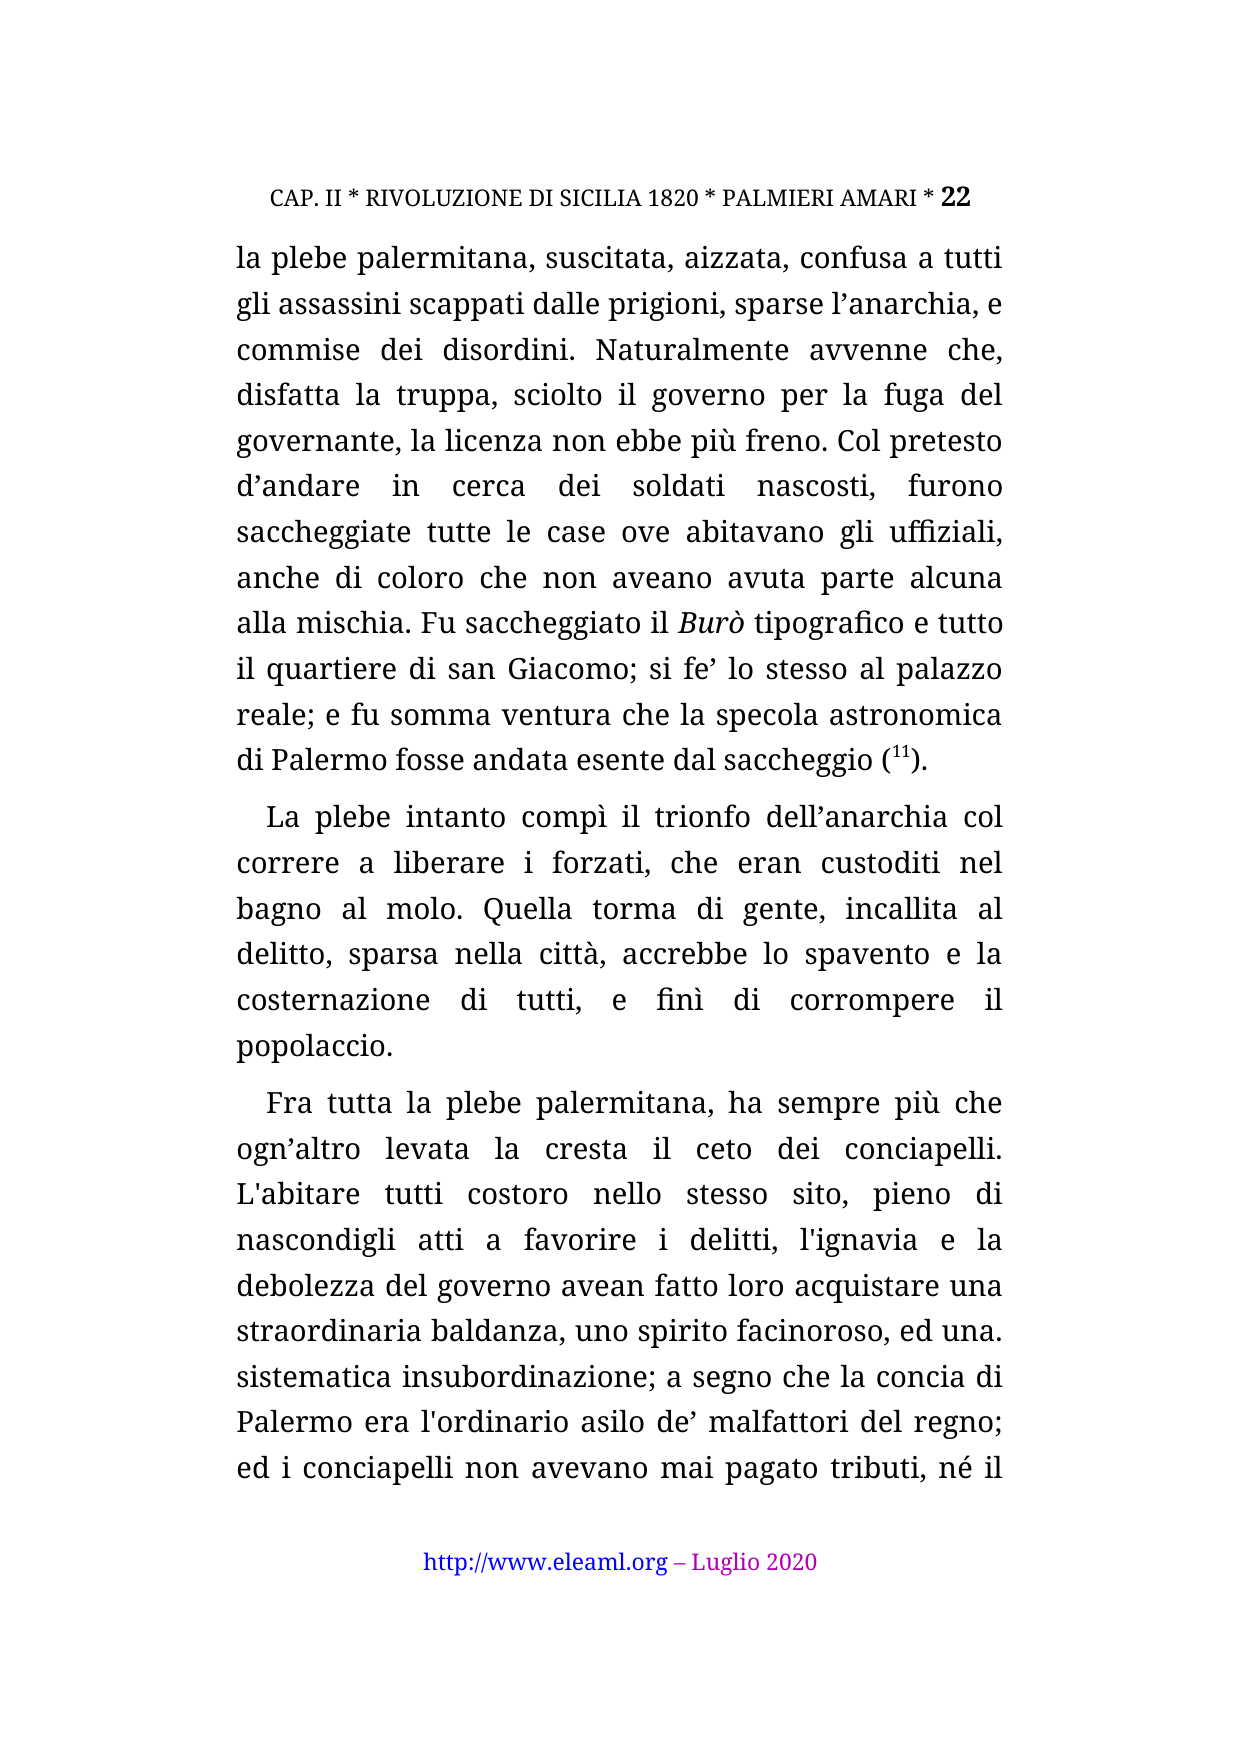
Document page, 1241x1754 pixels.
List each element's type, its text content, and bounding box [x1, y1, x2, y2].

text la plebe palermitana, suscitata, aizzata, confusa a tutti gli assassini scappati dalle prigioni, sparse l’anarchia, e commise dei disordini. Naturalmente avvenne che, disfatta la truppa, sciolto il governo per la fuga del governante, la licenza non ebbe più freno. Col pretesto d’andare in cerca dei soldati nascosti, furono saccheggiate tutte le case ove abitavano gli uffiziali, anche di coloro che non aveano avuta parte alcuna alla mischia. Fu saccheggiato il Burò tipografico e tutto il quartiere di san Giacomo; si fe’ lo stesso al palazzo reale; e fu somma ventura che la specola astronomica di Palermo fosse andata esente dal saccheggio (). [236, 237, 1004, 779]
text Fra tutta la plebe palermitana, ha sempre più che ogn’altro levata la cresta il ceto dei conciapelli. L'abitare tutti costoro nello stesso sito, pieno di nascondigli atti a favorire i delitti, l'ignavia e la debolezza del governo avean fatto loro acquistare una straordinaria baldanza, uno spirito facinoroso, ed una. sistematica insubordinazione; a segno che la concia di Palermo era l'ordinario asilo de’ malfattori del regno; ed i conciapelli non avevano mai pagato tributi, né il [236, 1082, 1004, 1487]
text La plebe intanto compì il trionfo dell’anarchia col correre a liberare i forzati, che eran custoditi nel bagno al molo. Quella torma di gente, incallita al delitto, sparsa nella città, accrebbe lo spavento e la costernazione di tutti, e finì di corrompere il popolaccio. [236, 797, 1004, 1064]
